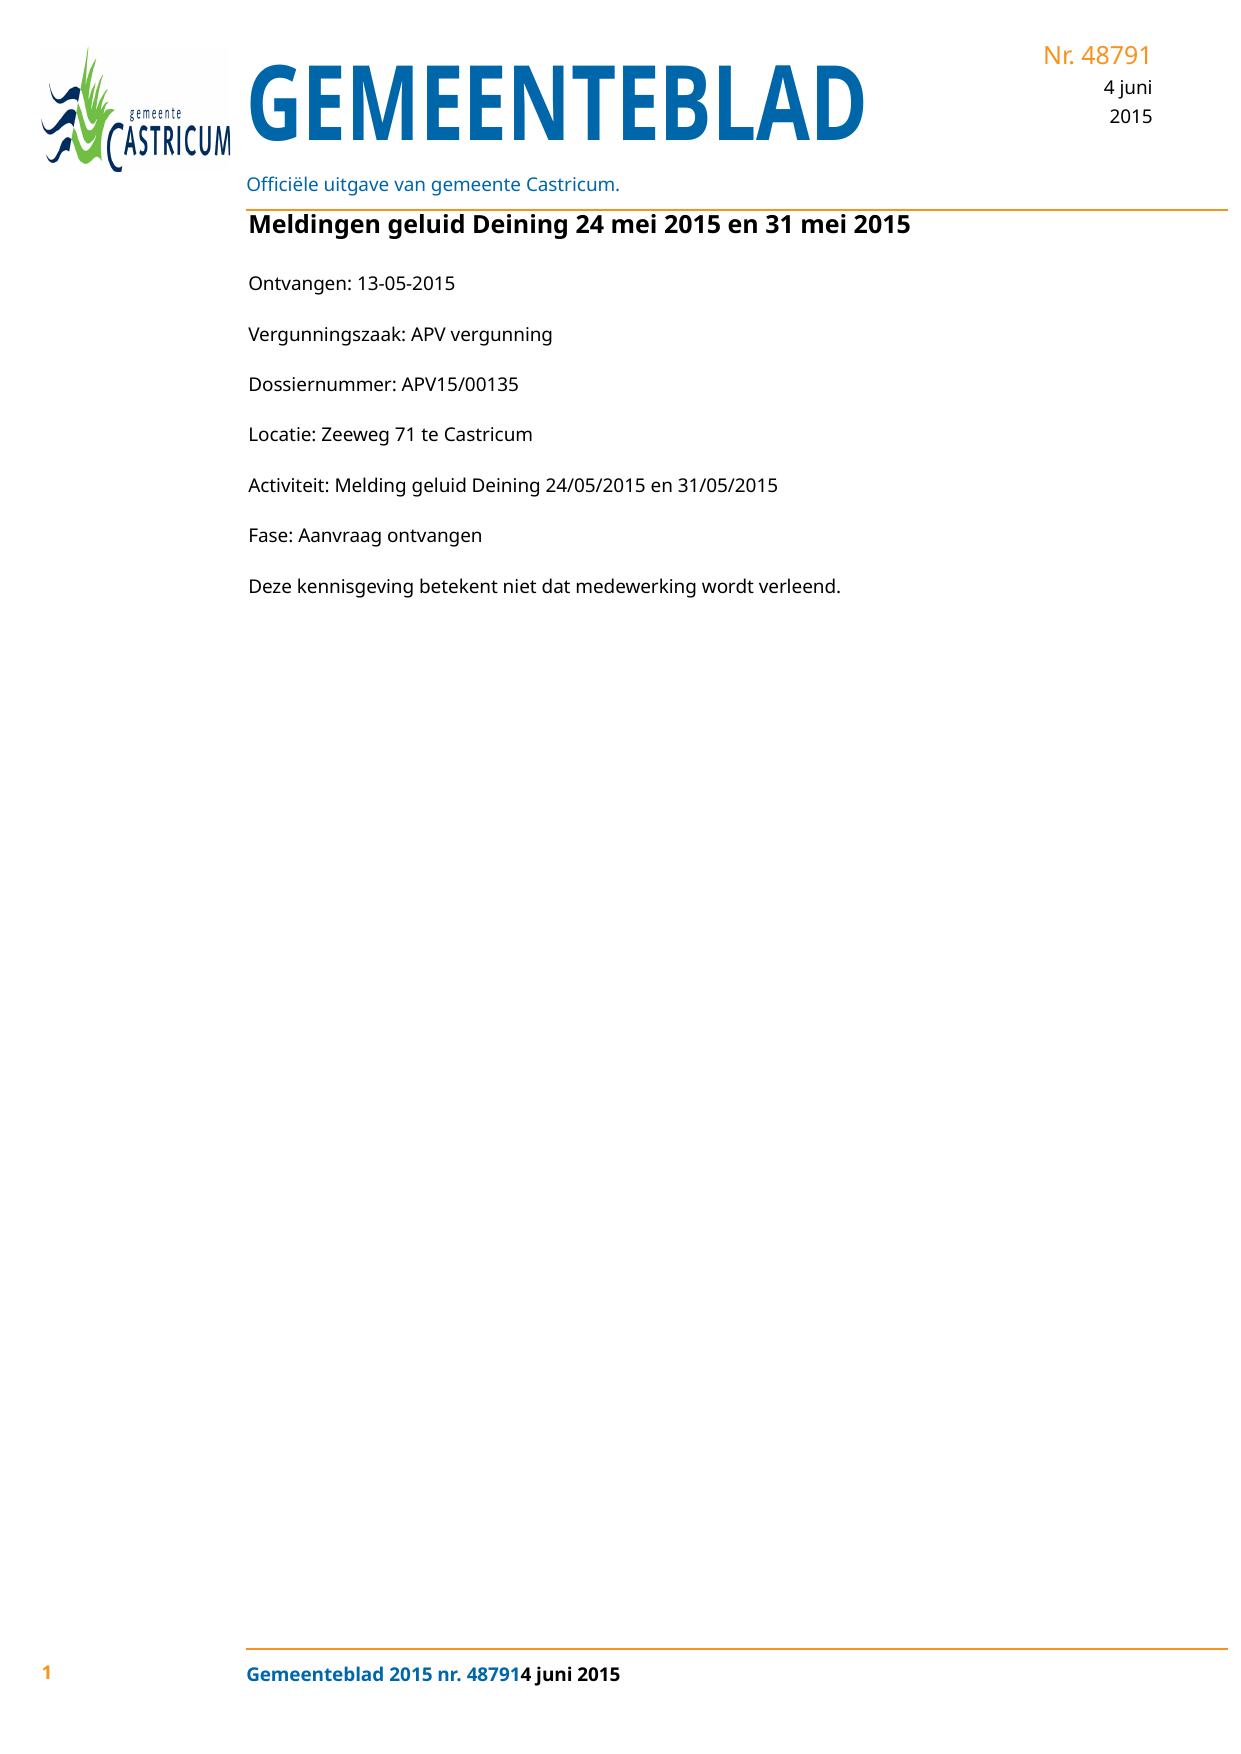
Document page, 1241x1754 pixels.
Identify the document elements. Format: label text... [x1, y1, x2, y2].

text Meldingen geluid Deining 24 mei 2015 en 31 mei 2015 [248, 211, 1152, 241]
text Ontvangen: 13-05-2015 [248, 270, 1152, 296]
picture [41, 47, 231, 172]
text Deze kennisgeving betekent niet dat medewerking wordt verleend. [248, 573, 1152, 598]
text Dossiernummer: APV15/00135 [248, 371, 1152, 397]
text Fase: Aanvraag ontvangen [248, 522, 1152, 548]
text Activiteit: Melding geluid Deining 24/05/2015 en 31/05/2015 [248, 472, 1152, 498]
text Locatie: Zeeweg 71 te Castricum [248, 422, 1152, 447]
text Vergunningszaak: APV vergunning [248, 321, 1152, 346]
